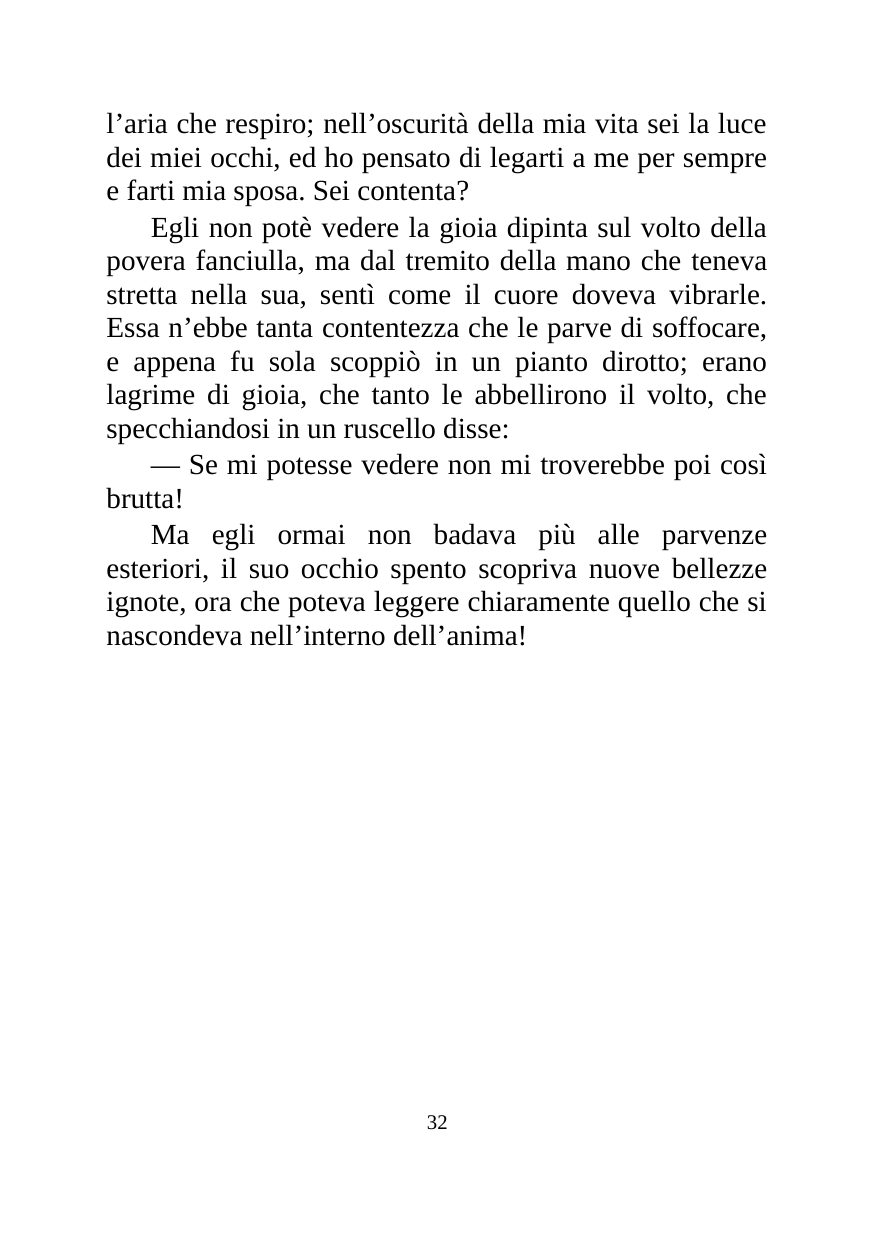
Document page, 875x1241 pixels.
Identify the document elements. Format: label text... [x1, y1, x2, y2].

text l’aria che respiro; nell’oscurità della mia vita sei la luce dei miei occhi, ed ho pensato di legarti a me per sempre e farti mia sposa. Sei contenta? [106, 106, 768, 207]
text Ma egli ormai non badava più alle parvenze esteriori, il suo occhio spento scopriva nuove bellezze ignote, ora che poteva leggere chiaramente quello che si nascondeva nell’interno dell’anima! [106, 517, 768, 652]
text — Se mi potesse vedere non mi troverebbe poi così brutta! [106, 447, 768, 514]
text Egli non potè vedere la gioia dipinta sul volto della povera fanciulla, ma dal tremito della mano che teneva stretta nella sua, sentì come il cuore doveva vibrarle. Essa n’ebbe tanta contentezza che le parve di soffocare, e appena fu sola scoppiò in un pianto dirotto; erano lagrime di gioia, che tanto le abbellirono il volto, che specchiandosi in un ruscello disse: [106, 210, 768, 444]
